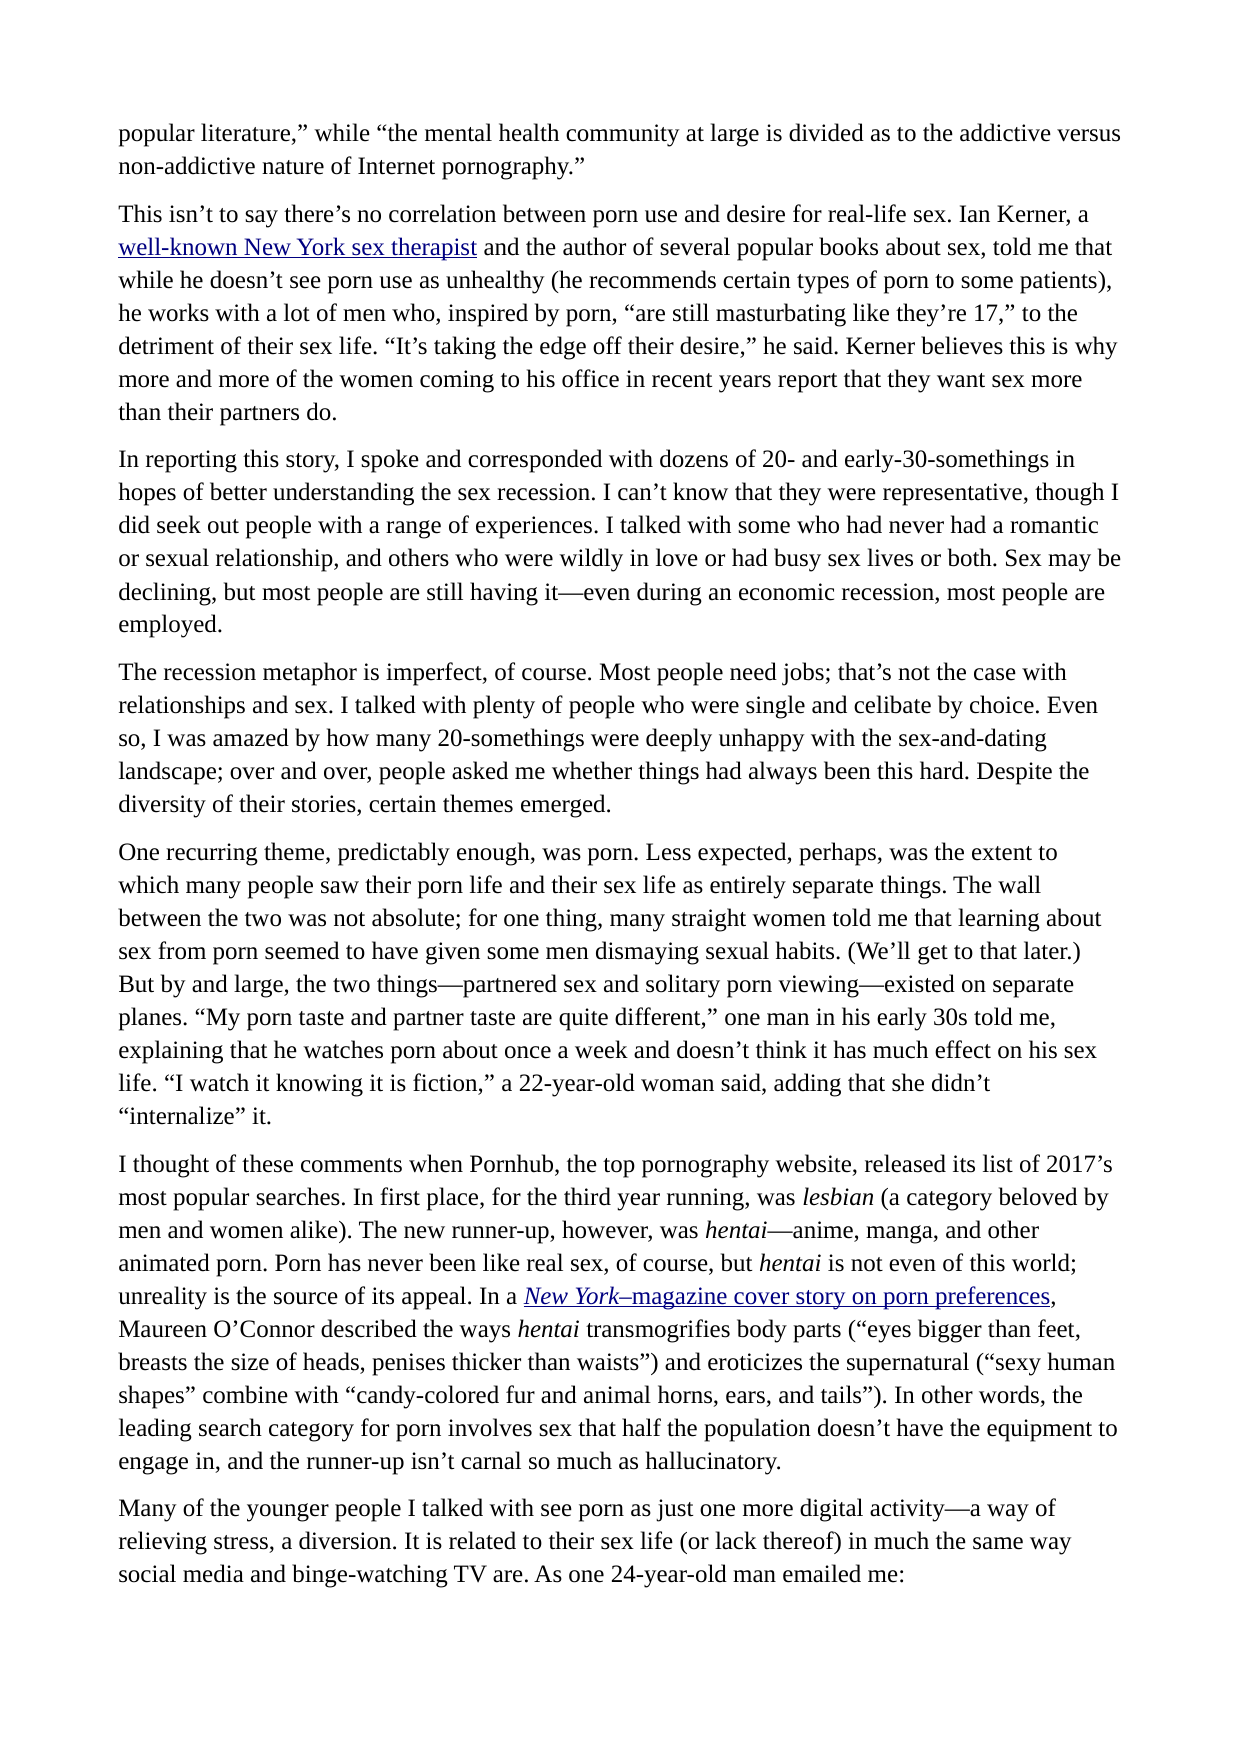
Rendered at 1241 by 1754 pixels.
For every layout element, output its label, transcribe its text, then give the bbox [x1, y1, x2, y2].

text This isn’t to say there’s no correlation between porn use and desire for real-life sex. Ian Kerner, a well-known New York sex therapist and the author of several popular books about sex, told me that while he doesn’t see porn use as unhealthy (he recommends certain types of porn to some patients), he works with a lot of men who, inspired by porn, “are still masturbating like they’re 17,” to the detriment of their sex life. “It’s taking the edge off their desire,” he said. Kerner believes this is why more and more of the women coming to his office in recent years report that they want sex more than their partners do. [118, 199, 1122, 426]
text In reporting this story, I spoke and corresponded with dozens of 20- and early-30-somethings in hopes of better understanding the sex recession. I can’t know that they were representative, though I did seek out people with a range of experiences. I talked with some who had never had a romantic or sexual relationship, and others who were wildly in love or had busy sex lives or both. Sex may be declining, but most people are still having it—even during an economic recession, most people are employed. [118, 444, 1122, 638]
text The recession metaphor is imperfect, of course. Most people need jobs; that’s not the case with relationships and sex. I talked with plenty of people who were single and celibate by choice. Even so, I was amazed by how many 20-somethings were deeply unhappy with the sex-and-dating landscape; over and over, people asked me whether things had always been this hard. Despite the diversity of their stories, certain themes emerged. [118, 657, 1122, 818]
text I thought of these comments when Pornhub, the top pornography website, released its list of 2017’s most popular searches. In first place, for the third year running, was lesbian (a category beloved by men and women alike). The new runner-up, however, was hentai—anime, manga, and other animated porn. Porn has never been like real sex, of course, but hentai is not even of this world; unreality is the source of its appeal. In a New York–magazine cover story on porn preferences, Maureen O’Connor described the ways hentai transmogrifies body parts (“eyes bigger than feet, breasts the size of heads, penises thicker than waists”) and eroticizes the supernatural (“sexy human shapes” combine with “candy-colored fur and animal horns, ears, and tails”). In other words, the leading search category for porn involves sex that half the population doesn’t have the equipment to engage in, and the runner-up isn’t carnal so much as hallucinatory. [118, 1149, 1122, 1474]
text One recurring theme, predictably enough, was porn. Less expected, perhaps, was the extent to which many people saw their porn life and their sex life as entirely separate things. The wall between the two was not absolute; for one thing, many straight women told me that learning about sex from porn seemed to have given some men dismaying sexual habits. (We’ll get to that later.) But by and large, the two things—partnered sex and solitary porn viewing—existed on separate planes. “My porn taste and partner taste are quite different,” one man in his early 30s told me, explaining that he watches porn about once a week and doesn’t think it has much effect on his sex life. “I watch it knowing it is fiction,” a 22-year-old woman said, adding that she didn’t “internalize” it. [118, 837, 1122, 1130]
text popular literature,” while “the mental health community at large is divided as to the addictive versus non-addictive nature of Internet pornography.” [118, 118, 1122, 180]
text Many of the younger people I talked with see porn as just one more digital activity—a way of relieving stress, a diversion. It is related to their sex life (or lack thereof) in much the same way social media and binge-watching TV are. As one 24-year-old man emailed me: [118, 1493, 1122, 1588]
